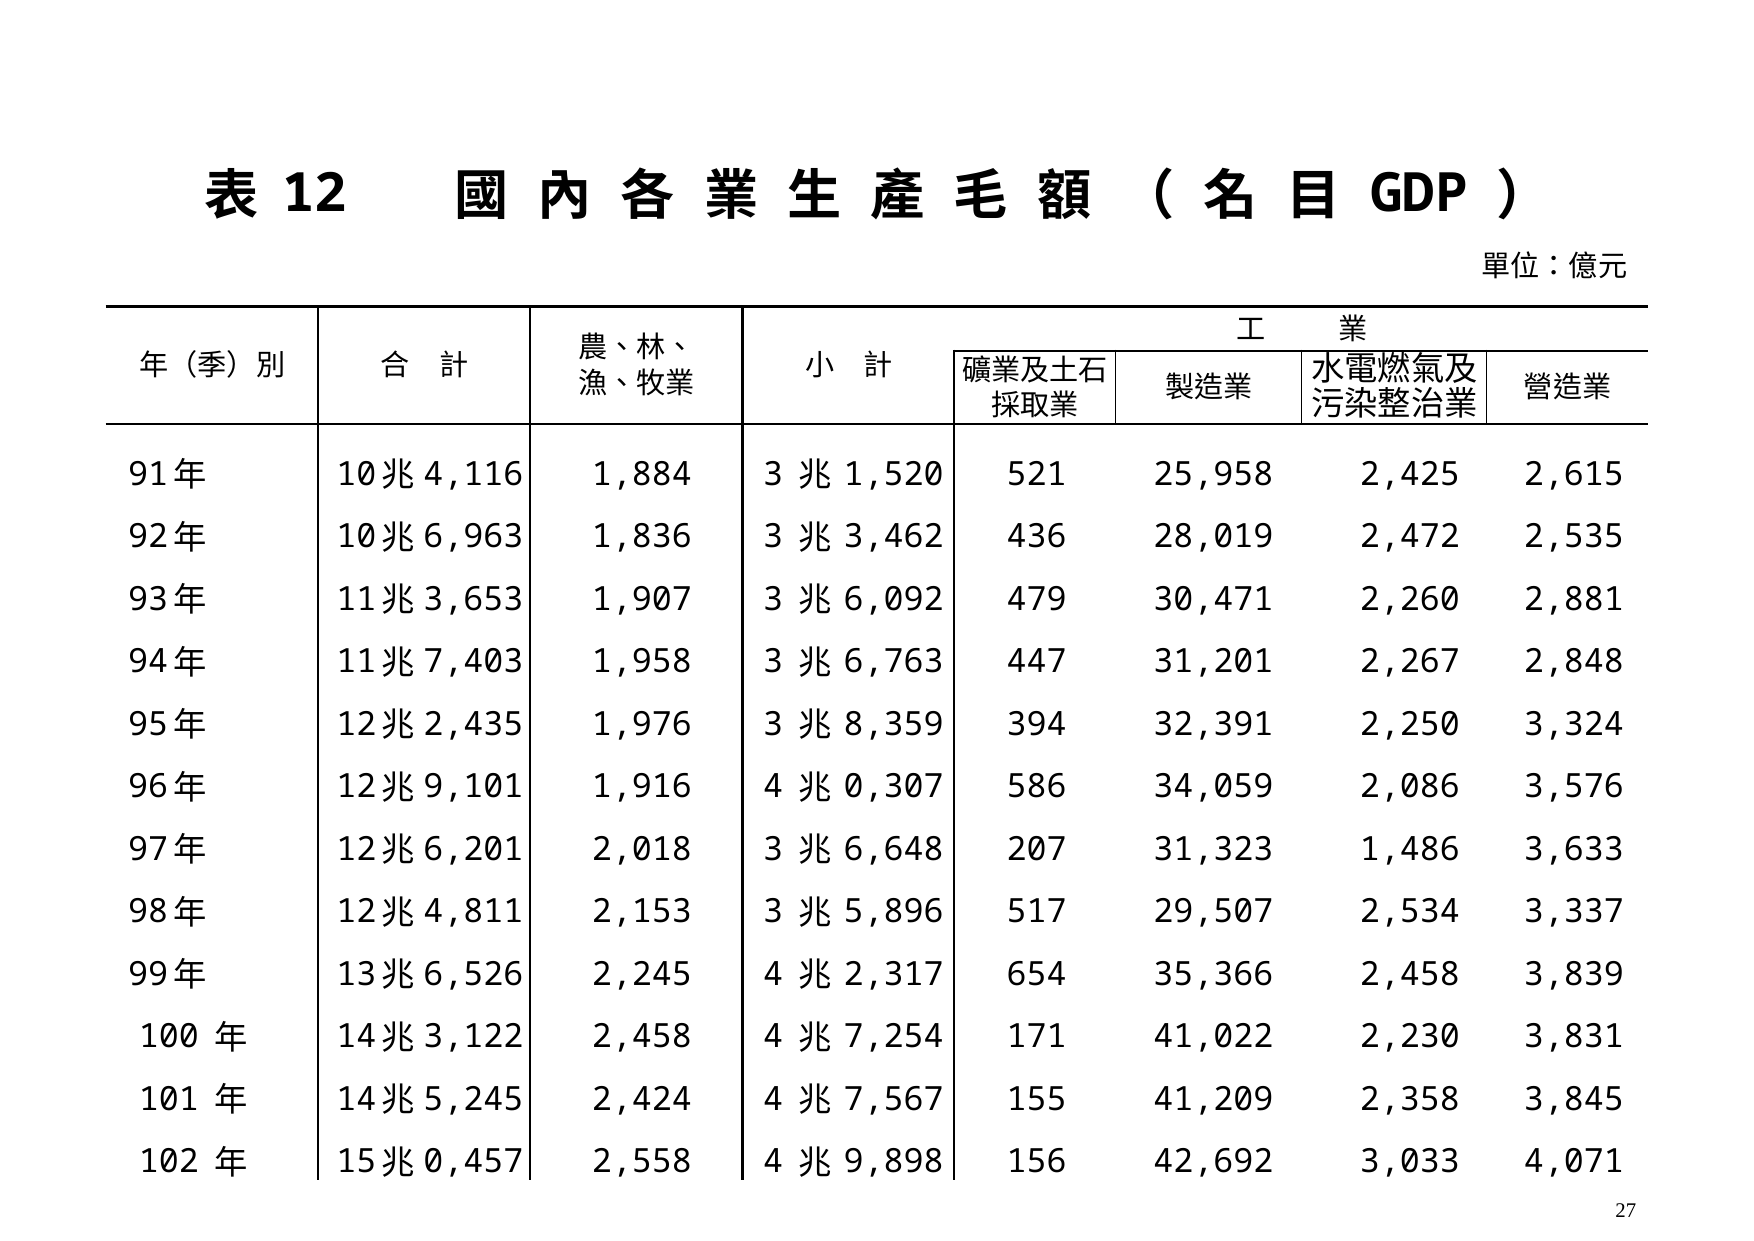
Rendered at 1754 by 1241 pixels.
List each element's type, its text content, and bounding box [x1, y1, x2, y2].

table_cell 93年 [106, 555, 317, 618]
table_cell 156 [955, 1118, 1115, 1180]
table_cell 2,881 [1487, 555, 1648, 618]
table_cell 3兆3,462 [744, 493, 953, 555]
table_cell 25,958 [1115, 425, 1302, 493]
table_cell 2,424 [531, 1055, 741, 1118]
table_cell 4兆0,307 [744, 743, 953, 805]
table_cell 3兆6,092 [744, 555, 953, 618]
table_cell 34,059 [1115, 743, 1302, 805]
table_cell 11兆7,403 [319, 618, 529, 680]
table_cell 96年 [106, 743, 317, 805]
table_cell 31,201 [1115, 618, 1302, 680]
table_header 工 業 [954, 308, 1648, 349]
table_cell 2,558 [531, 1118, 741, 1180]
table_header 農、林、 漁、牧業 [531, 308, 741, 423]
table_cell 3,633 [1487, 805, 1648, 868]
table_cell 2,230 [1302, 993, 1487, 1055]
table_cell 171 [955, 993, 1115, 1055]
table_cell 92年 [106, 493, 317, 555]
table_cell 2,250 [1302, 680, 1487, 743]
table_cell 95年 [106, 680, 317, 743]
table_cell 654 [955, 930, 1115, 993]
table_cell 521 [955, 425, 1115, 493]
table_cell 14兆3,122 [319, 993, 529, 1055]
table_cell 2,458 [531, 993, 741, 1055]
table_cell 35,366 [1115, 930, 1302, 993]
table_cell 3兆6,648 [744, 805, 953, 868]
table_cell 30,471 [1115, 555, 1302, 618]
table_cell 12兆9,101 [319, 743, 529, 805]
table_cell 水電燃氣及污染整治業 [1302, 352, 1486, 423]
table_cell 32,391 [1115, 680, 1302, 743]
table_cell 3兆1,520 [744, 425, 953, 493]
table_cell 3,845 [1487, 1055, 1648, 1118]
table_cell 31,323 [1115, 805, 1302, 868]
table_cell 營造業 [1487, 352, 1648, 423]
table_cell 100年 [106, 993, 317, 1055]
table_header 合 計 [319, 308, 529, 423]
table_cell 2,425 [1302, 425, 1487, 493]
table_cell 2,534 [1302, 868, 1487, 930]
table_cell 2,848 [1487, 618, 1648, 680]
table_cell 1,958 [531, 618, 741, 680]
table_cell 2,086 [1302, 743, 1487, 805]
table_cell 479 [955, 555, 1115, 618]
table_cell 207 [955, 805, 1115, 868]
table_cell 517 [955, 868, 1115, 930]
table_cell 礦業及土石採取業 [955, 352, 1115, 423]
table_cell 447 [955, 618, 1115, 680]
table_cell 2,260 [1302, 555, 1487, 618]
table_cell 1,836 [531, 493, 741, 555]
table_cell 10兆6,963 [319, 493, 529, 555]
table_cell 12兆4,811 [319, 868, 529, 930]
table_cell 42,692 [1115, 1118, 1302, 1180]
table_cell 12兆6,201 [319, 805, 529, 868]
table_cell 101年 [106, 1055, 317, 1118]
table_cell 10兆4,116 [319, 425, 529, 493]
table_cell 3,839 [1487, 930, 1648, 993]
table_cell 13兆6,526 [319, 930, 529, 993]
table_cell 3,576 [1487, 743, 1648, 805]
table_cell 製造業 [1116, 352, 1301, 423]
table_cell 102年 [106, 1118, 317, 1180]
table_cell 3,831 [1487, 993, 1648, 1055]
text 單位：億元 [127, 243, 1627, 285]
table_cell 28,019 [1115, 493, 1302, 555]
table_cell 2,018 [531, 805, 741, 868]
table_cell 155 [955, 1055, 1115, 1118]
table_cell 2,472 [1302, 493, 1487, 555]
table_cell 4兆7,567 [744, 1055, 953, 1118]
table_cell 99年 [106, 930, 317, 993]
table_cell 3,337 [1487, 868, 1648, 930]
table_header 年（季）別 [106, 308, 317, 423]
table_cell 91年 [106, 425, 317, 493]
table_cell 12兆2,435 [319, 680, 529, 743]
table_cell 4兆7,254 [744, 993, 953, 1055]
table_cell 14兆5,245 [319, 1055, 529, 1118]
table_cell 3,324 [1487, 680, 1648, 743]
table_cell 4兆9,898 [744, 1118, 953, 1180]
table_cell 3兆8,359 [744, 680, 953, 743]
table_cell 586 [955, 743, 1115, 805]
table_cell 394 [955, 680, 1115, 743]
table_cell 97年 [106, 805, 317, 868]
table_cell 1,907 [531, 555, 741, 618]
table_cell 2,615 [1487, 425, 1648, 493]
table_cell 4,071 [1487, 1118, 1648, 1180]
table_cell 41,209 [1115, 1055, 1302, 1118]
table_cell 29,507 [1115, 868, 1302, 930]
table_cell 4兆2,317 [744, 930, 953, 993]
table_cell 2,267 [1302, 618, 1487, 680]
table_cell 3兆6,763 [744, 618, 953, 680]
table_header 小 計 [744, 308, 954, 423]
table_cell 2,245 [531, 930, 741, 993]
table_cell 3兆5,896 [744, 868, 953, 930]
table_cell 436 [955, 493, 1115, 555]
table_cell 15兆0,457 [319, 1118, 529, 1180]
table_cell 2,153 [531, 868, 741, 930]
table_cell 2,535 [1487, 493, 1648, 555]
table_cell 1,486 [1302, 805, 1487, 868]
table_cell 1,916 [531, 743, 741, 805]
table_cell 1,884 [531, 425, 741, 493]
table_cell 98年 [106, 868, 317, 930]
table_cell 41,022 [1115, 993, 1302, 1055]
table_cell 2,458 [1302, 930, 1487, 993]
table_cell 11兆3,653 [319, 555, 529, 618]
table_cell 1,976 [531, 680, 741, 743]
table_cell 3,033 [1302, 1118, 1487, 1180]
subtitle 表12 國內各業生產毛額（名目GDP） [127, 118, 1627, 243]
table_cell 2,358 [1302, 1055, 1487, 1118]
table_cell 94年 [106, 618, 317, 680]
